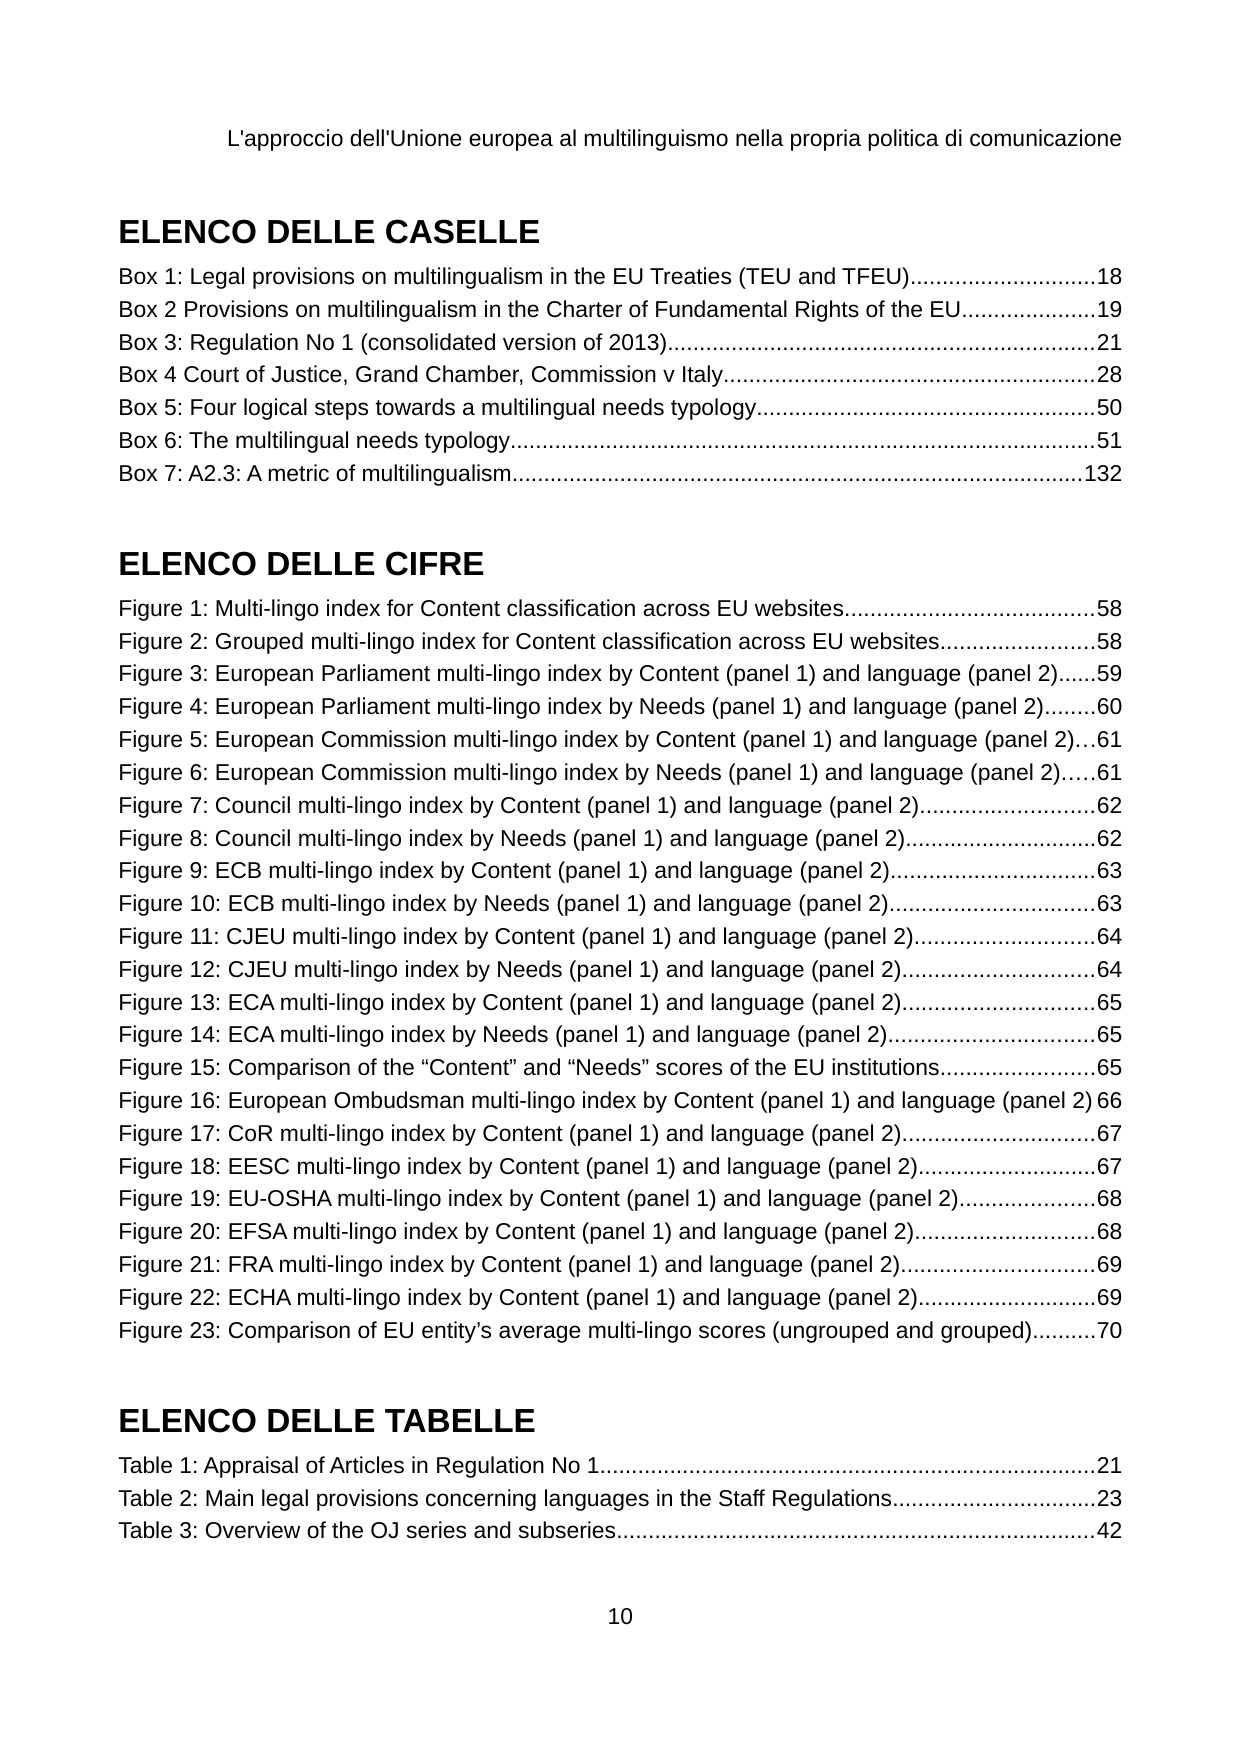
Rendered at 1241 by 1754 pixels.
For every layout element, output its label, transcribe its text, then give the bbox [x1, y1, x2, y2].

text Figure 13: ECA multi-lingo index by Content (panel 1) and language (panel 2) 65 [118, 988, 1122, 1015]
text Figure 7: Council multi-lingo index by Content (panel 1) and language (panel 2) 62 [118, 792, 1122, 818]
subtitle ELENCO DELLE TABELLE [118, 1401, 1122, 1439]
text Figure 12: CJEU multi-lingo index by Needs (panel 1) and language (panel 2) 64 [118, 956, 1122, 982]
text Table 1: Appraisal of Articles in Regulation No 1 21 [118, 1452, 1122, 1478]
text Table 3: Overview of the OJ series and subseries 42 [118, 1517, 1122, 1544]
text Box 5: Four logical steps towards a multilingual needs typology 50 [118, 394, 1122, 420]
text Figure 10: ECB multi-lingo index by Needs (panel 1) and language (panel 2) 63 [118, 890, 1122, 916]
text Figure 3: European Parliament multi-lingo index by Content (panel 1) and language (panel 2) 59 [118, 660, 1122, 687]
text Figure 17: CoR multi-lingo index by Content (panel 1) and language (panel 2) 67 [118, 1120, 1122, 1146]
text Box 1: Legal provisions on multilingualism in the EU Treaties (TEU and TFEU) 18 [118, 263, 1122, 289]
text Figure 20: EFSA multi-lingo index by Content (panel 1) and language (panel 2) 68 [118, 1218, 1122, 1244]
text Box 7: A2.3: A metric of multilingualism 132 [118, 460, 1122, 486]
text Figure 9: ECB multi-lingo index by Content (panel 1) and language (panel 2) 63 [118, 857, 1122, 884]
text Figure 23: Comparison of EU entity’s average multi-lingo scores (ungrouped and grouped) 70 [118, 1317, 1122, 1343]
subtitle ELENCO DELLE CASELLE [118, 212, 1122, 250]
text Figure 5: European Commission multi-lingo index by Content (panel 1) and language (panel 2) 61 [118, 726, 1122, 752]
text Figure 2: Grouped multi-lingo index for Content classification across EU websites 58 [118, 628, 1122, 654]
text Box 2 Provisions on multilingualism in the Charter of Fundamental Rights of the EU 19 [118, 296, 1122, 322]
text Box 4 Court of Justice, Grand Chamber, Commission v Italy 28 [118, 361, 1122, 388]
text Figure 21: FRA multi-lingo index by Content (panel 1) and language (panel 2) 69 [118, 1251, 1122, 1277]
text Figure 22: ECHA multi-lingo index by Content (panel 1) and language (panel 2) 69 [118, 1284, 1122, 1310]
text Figure 18: EESC multi-lingo index by Content (panel 1) and language (panel 2) 67 [118, 1153, 1122, 1179]
text Figure 14: ECA multi-lingo index by Needs (panel 1) and language (panel 2) 65 [118, 1021, 1122, 1048]
text Figure 8: Council multi-lingo index by Needs (panel 1) and language (panel 2) 62 [118, 824, 1122, 851]
text Figure 4: European Parliament multi-lingo index by Needs (panel 1) and language (panel 2) 60 [118, 693, 1122, 719]
text Figure 15: Comparison of the “Content” and “Needs” scores of the EU institutions 65 [118, 1054, 1122, 1081]
text Box 3: Regulation No 1 (consolidated version of 2013) 21 [118, 328, 1122, 355]
text Table 2: Main legal provisions concerning languages in the Staff Regulations 23 [118, 1484, 1122, 1511]
subtitle ELENCO DELLE CIFRE [118, 544, 1122, 582]
text Figure 6: European Commission multi-lingo index by Needs (panel 1) and language (panel 2) 61 [118, 759, 1122, 785]
text Figure 16: European Ombudsman multi-lingo index by Content (panel 1) and language (panel 2) 66 [118, 1087, 1122, 1113]
text Figure 1: Multi-lingo index for Content classification across EU websites 58 [118, 595, 1122, 621]
text Box 6: The multilingual needs typology 51 [118, 427, 1122, 453]
text Figure 11: CJEU multi-lingo index by Content (panel 1) and language (panel 2) 64 [118, 923, 1122, 949]
text Figure 19: EU-OSHA multi-lingo index by Content (panel 1) and language (panel 2) 68 [118, 1185, 1122, 1212]
